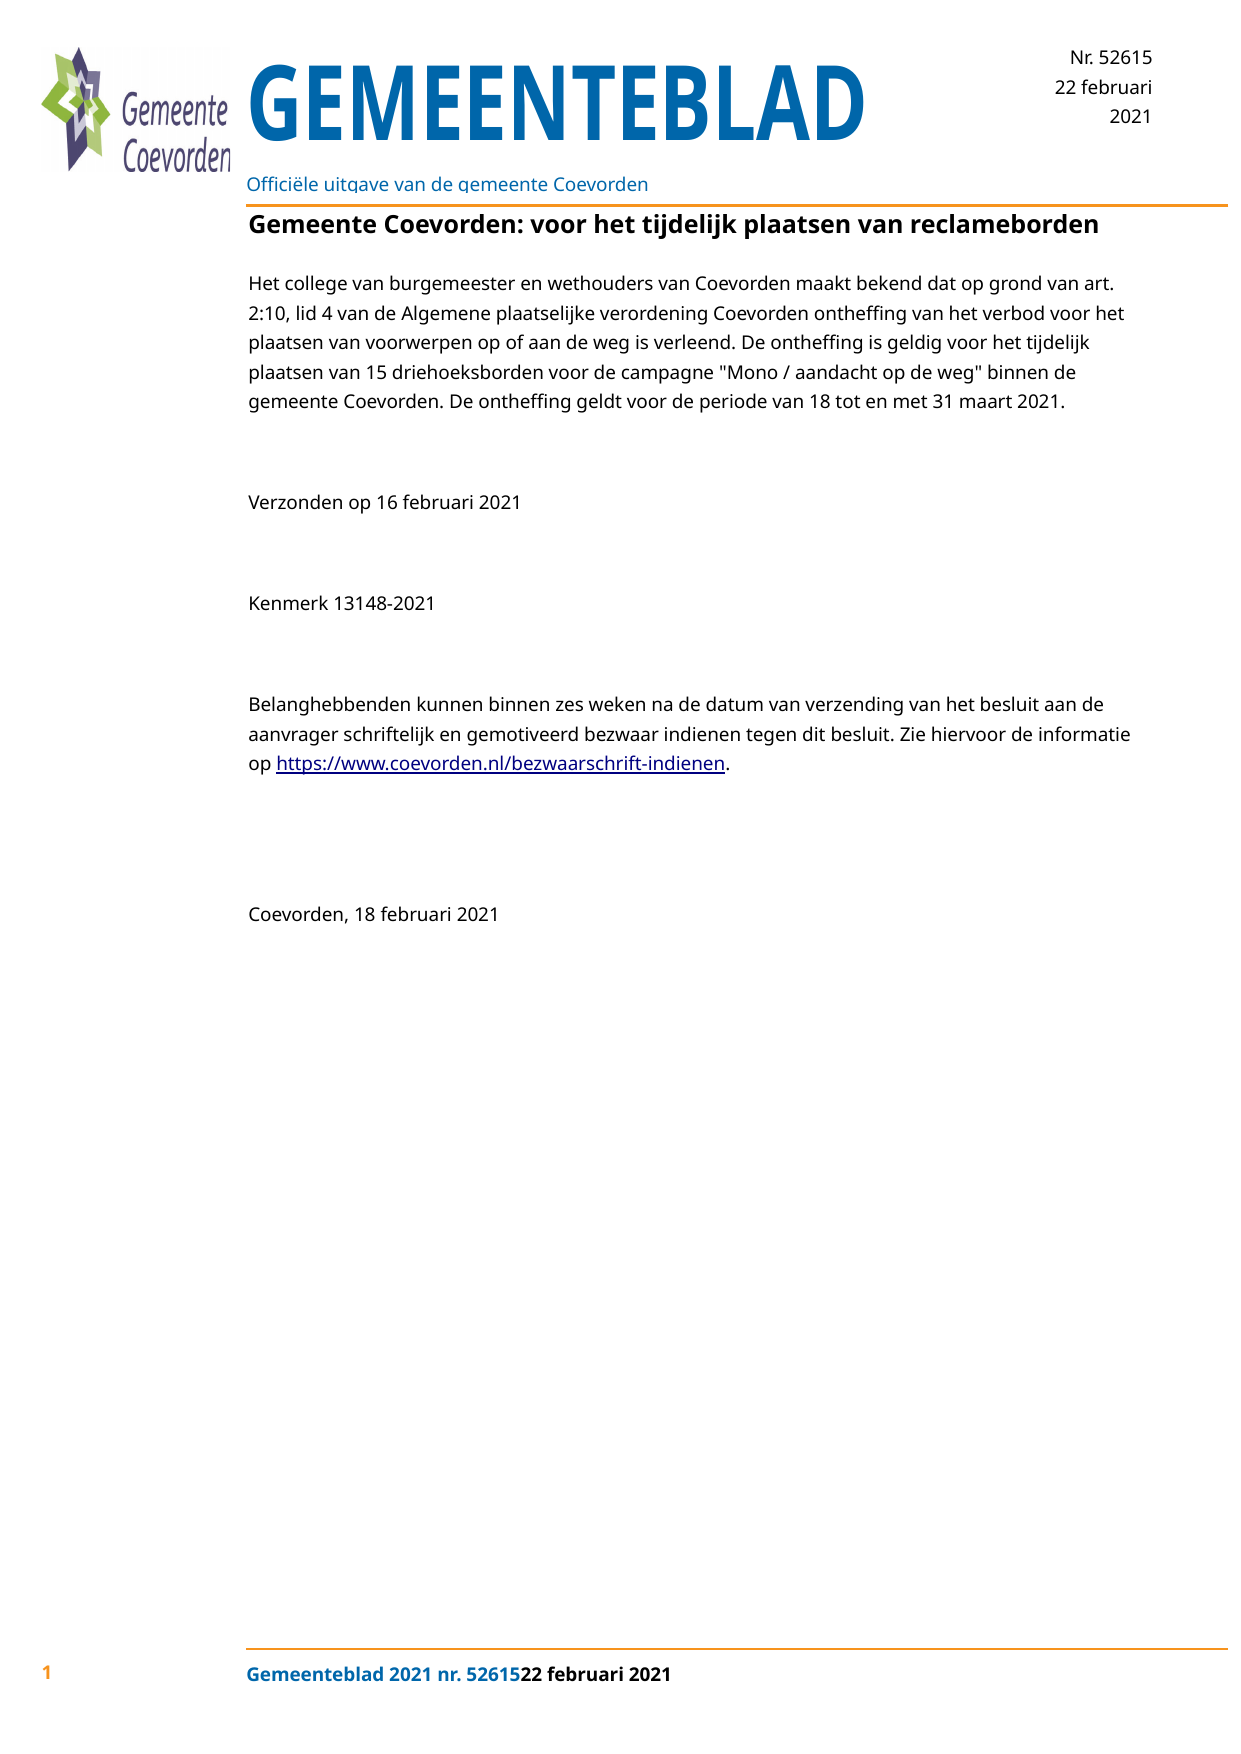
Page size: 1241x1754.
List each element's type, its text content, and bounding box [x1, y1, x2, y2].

text Gemeente Coevorden: voor het tijdelijk plaatsen van reclameborden [248, 207, 1152, 241]
text Kenmerk 13148-2021 [248, 590, 1152, 616]
text Verzonden op 16 februari 2021 [248, 489, 1152, 515]
text Het college van burgemeester en wethouders van Coevorden maakt bekend dat op grond van art. 2:10, lid 4 van de Algemene plaatselijke verordening Coevorden ontheffing van het verbod voor het plaatsen van voorwerpen op of aan de weg is verleend. De ontheffing is geldig voor het tijdelijk plaatsen van 15 driehoeksborden voor de campagne "Mono / aandacht op de weg" binnen de gemeente Coevorden. De ontheffing geldt voor de periode van 18 tot en met 31 maart 2021. [248, 270, 1152, 414]
text Coevorden, 18 februari 2021 [248, 902, 1152, 927]
picture [41, 47, 231, 172]
text Belanghebbenden kunnen binnen zes weken na de datum van verzending van het besluit aan de aanvrager schriftelijk en gemotiveerd bezwaar indienen tegen dit besluit. Zie hiervoor de informatie op https://www.coevorden.nl/bezwaarschrift-indienen. [248, 691, 1152, 776]
